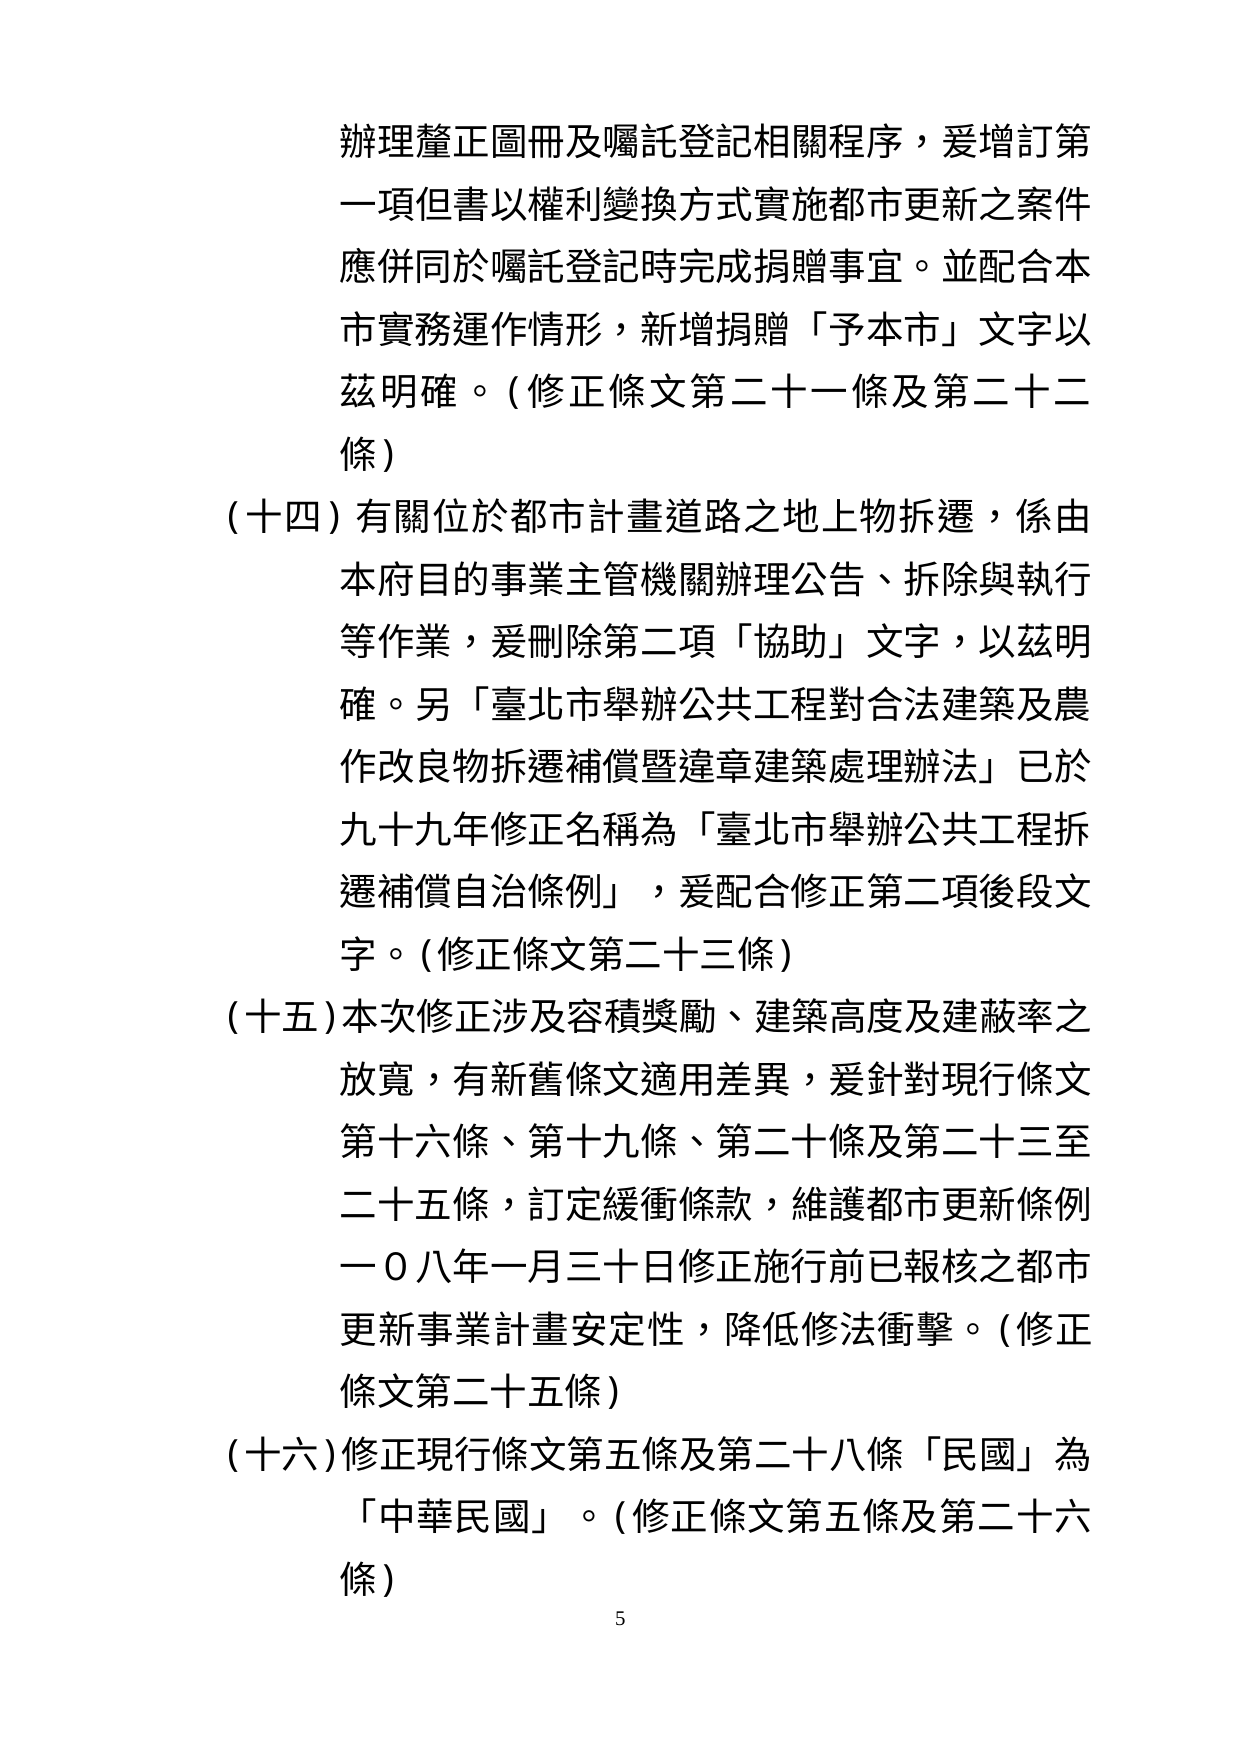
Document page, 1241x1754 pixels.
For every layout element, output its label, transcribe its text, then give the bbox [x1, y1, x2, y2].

text (十四) 有關位於都市計畫道路之地上物拆遷，係由本府目的事業主管機關辦理公告、拆除與執行等作業，爰刪除第二項「協助」文字，以茲明確。另「臺北市舉辦公共工程對合法建築及農作改良物拆遷補償暨違章建築處理辦法」已於九十九年修正名稱為「臺北市舉辦公共工程拆遷補償自治條例」，爰配合修正第二項後段文字。(修正條文第二十三條) [221, 472, 1092, 972]
text (十三)配合都市更新建築容積獎勵辦法第七條規定，修正捐贈社會福利設施或其他公益設施等文字。另參酌實務執行經驗，考量權利變換案件涉及辦理釐正圖冊及囑託登記相關程序，爰增訂第一項但書以權利變換方式實施都市更新之案件，應併同於囑託登記時完成捐贈事宜。並配合本市實務運作情形，新增捐贈「予本市」文字以茲明確。(修正條文第二十一條及第二十二條) [221, 97, 1092, 472]
text (十五)本次修正涉及容積獎勵、建築高度及建蔽率之放寬，有新舊條文適用差異，爰針對現行條文第十六條、第十九條、第二十條及第二十三至二十五條，訂定緩衝條款，維護都市更新條例一０八年一月三十日修正施行前已報核之都市更新事業計畫安定性，降低修法衝擊。(修正條文第二十五條) [221, 972, 1092, 1410]
text (十六)修正現行條文第五條及第二十八條「民國」為「中華民國」。(修正條文第五條及第二十六條) [221, 1410, 1092, 1597]
